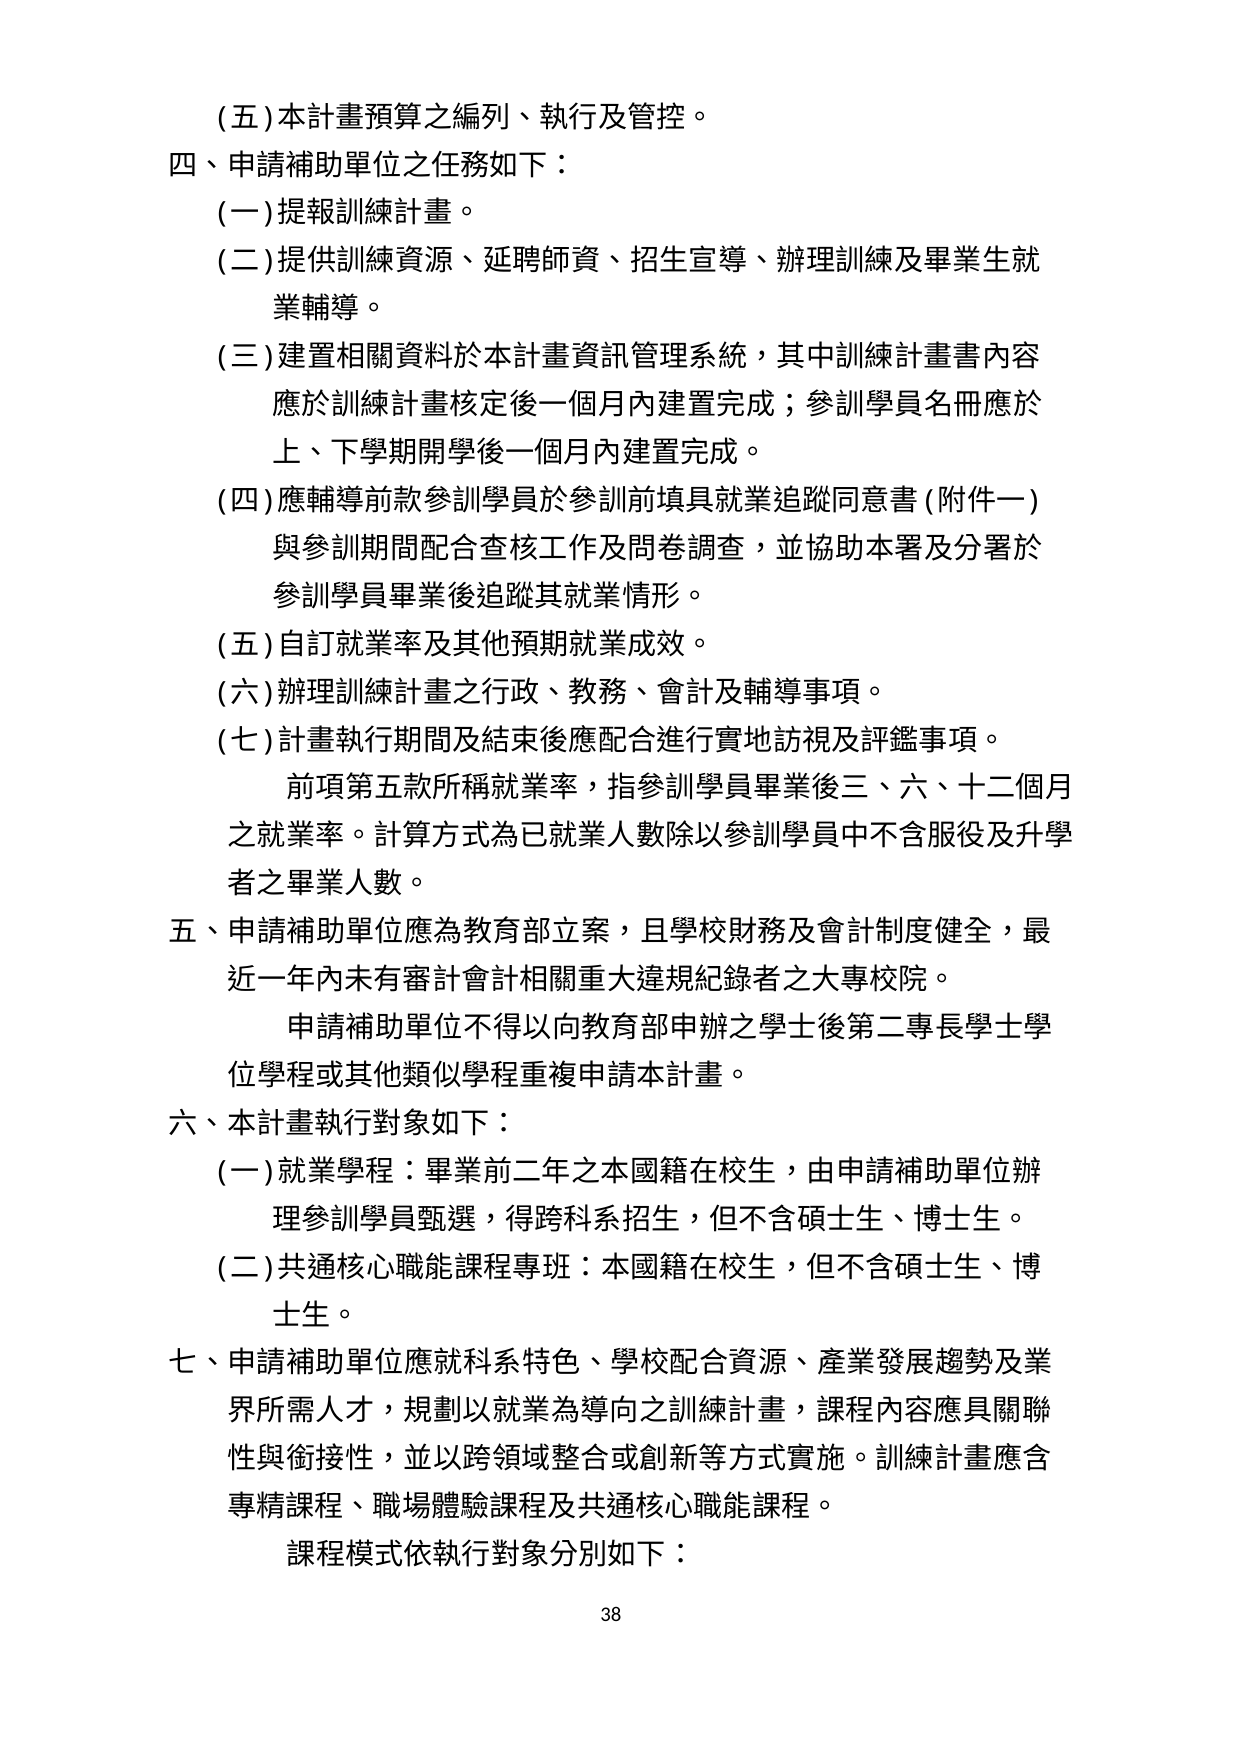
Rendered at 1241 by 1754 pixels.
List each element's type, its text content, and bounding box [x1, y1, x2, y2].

text (二)提供訓練資源、延聘師資、招生宣導、辦理訓練及畢業生就業輔導。 [213, 232, 1043, 328]
text (三)建置相關資料於本計畫資訊管理系統，其中訓練計畫書內容應於訓練計畫核定後一個月內建置完成；參訓學員名冊應於上、下學期開學後一個月內建置完成。 [213, 328, 1043, 472]
text 申請補助單位不得以向教育部申辦之學士後第二專長學士學位學程或其他類似學程重複申請本計畫。 [228, 999, 1053, 1095]
text 四、申請補助單位之任務如下： [168, 137, 1053, 184]
text 前項第五款所稱就業率，指參訓學員畢業後三、六、十二個月之就業率。計算方式為已就業人數除以參訓學員中不含服役及升學者之畢業人數。 [227, 759, 1099, 903]
text (六)辦理訓練計畫之行政、教務、會計及輔導事項。 [213, 664, 1043, 712]
text (一)就業學程：畢業前二年之本國籍在校生，由申請補助單位辦理參訓學員甄選，得跨科系招生，但不含碩士生、博士生。 [213, 1143, 1043, 1239]
text (一)提報訓練計畫。 [213, 184, 1043, 232]
text (二)共通核心職能課程專班：本國籍在校生，但不含碩士生、博士生。 [213, 1239, 1043, 1334]
text (七)計畫執行期間及結束後應配合進行實地訪視及評鑑事項。 [213, 712, 1043, 759]
text (四)應輔導前款參訓學員於參訓前填具就業追蹤同意書(附件一)與參訓期間配合查核工作及問卷調查，並協助本署及分署於參訓學員畢業後追蹤其就業情形。 [213, 472, 1043, 616]
text 六、本計畫執行對象如下： [168, 1095, 1053, 1143]
text 課程模式依執行對象分別如下： [228, 1526, 1053, 1574]
text 七、申請補助單位應就科系特色、學校配合資源、產業發展趨勢及業界所需人才，規劃以就業為導向之訓練計畫，課程內容應具關聯性與銜接性，並以跨領域整合或創新等方式實施。訓練計畫應含專精課程、職場體驗課程及共通核心職能課程。 [168, 1334, 1053, 1526]
text (五)自訂就業率及其他預期就業成效。 [213, 616, 1043, 664]
text 五、申請補助單位應為教育部立案，且學校財務及會計制度健全，最近一年內未有審計會計相關重大違規紀錄者之大專校院。 [169, 903, 1053, 999]
text (五)本計畫預算之編列、執行及管控。 [213, 89, 1043, 137]
